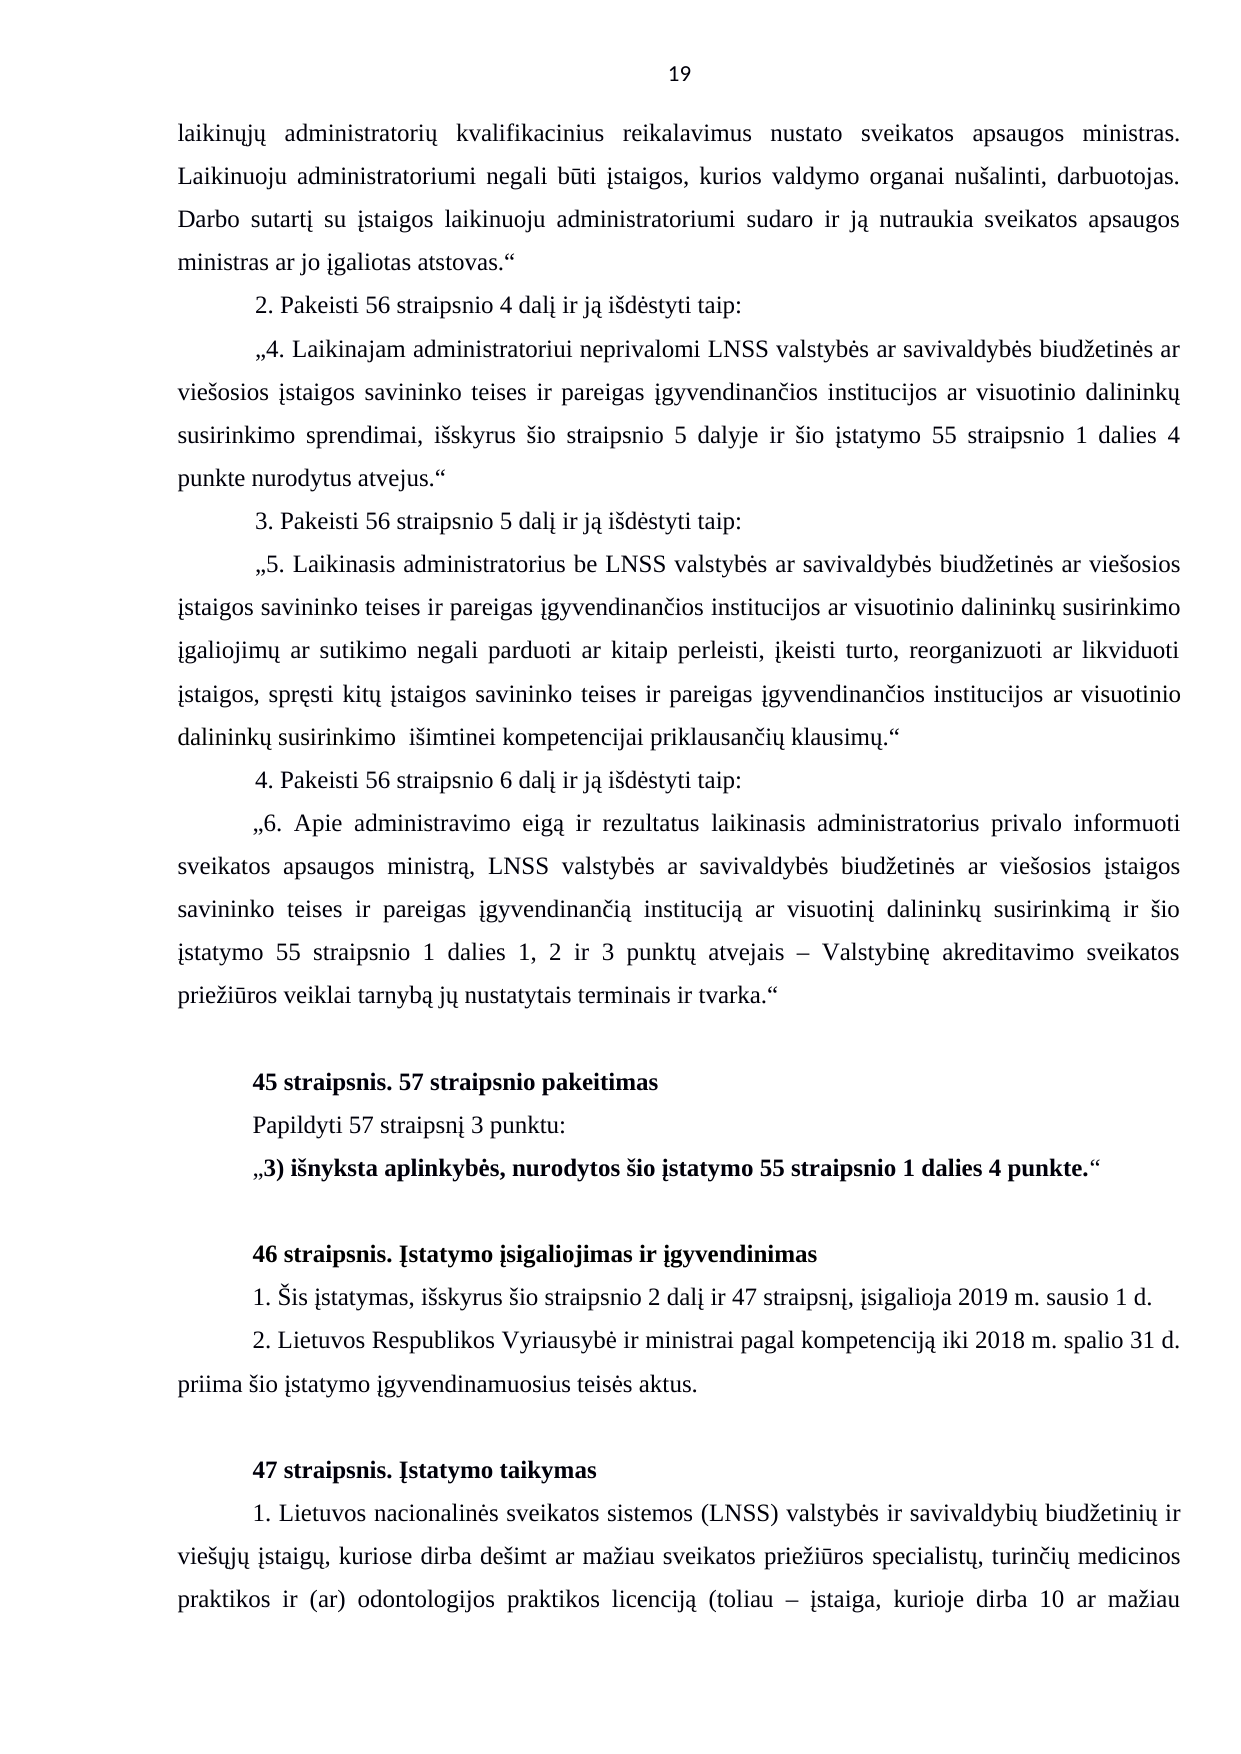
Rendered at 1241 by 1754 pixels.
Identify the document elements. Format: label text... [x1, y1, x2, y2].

text Papildyti 57 straipsnį 3 punktu: [177, 1110, 1181, 1139]
text 47 straipsnis. Įstatymo taikymas [177, 1455, 1181, 1484]
text „5. Laikinasis administratorius be LNSS valstybės ar savivaldybės biudžetinės ar viešosios įstaigos savininko teises ir pareigas įgyvendinančios institucijos ar visuotinio dalininkų susirinkimo įgaliojimų ar sutikimo negali parduoti ar kitaip perleisti, įkeisti turto, reorganizuoti ar likviduoti įstaigos, spręsti kitų įstaigos savininko teises ir pareigas įgyvendinančios institucijos ar visuotinio dalininkų susirinkimo išimtinei kompetencijai priklausančių klausimų.“ [177, 549, 1181, 751]
text 1. Lietuvos nacionalinės sveikatos sistemos (LNSS) valstybės ir savivaldybių biudžetinių ir viešųjų įstaigų, kuriose dirba dešimt ar mažiau sveikatos priežiūros specialistų, turinčių medicinos praktikos ir (ar) odontologijos praktikos licenciją (toliau – įstaiga, kurioje dirba 10 ar mažiau [177, 1498, 1181, 1613]
text 3. Pakeisti 56 straipsnio 5 dalį ir ją išdėstyti taip: [177, 506, 1181, 535]
text „4. Laikinajam administratoriui neprivalomi LNSS valstybės ar savivaldybės biudžetinės ar viešosios įstaigos savininko teises ir pareigas įgyvendinančios institucijos ar visuotinio dalininkų susirinkimo sprendimai, išskyrus šio straipsnio 5 dalyje ir šio įstatymo 55 straipsnio 1 dalies 4 punkte nurodytus atvejus.“ [177, 334, 1181, 492]
text 45 straipsnis. 57 straipsnio pakeitimas [177, 1067, 1181, 1096]
text 46 straipsnis. Įstatymo įsigaliojimas ir įgyvendinimas [177, 1239, 1181, 1268]
text 1. Šis įstatymas, išskyrus šio straipsnio 2 dalį ir 47 straipsnį, įsigalioja 2019 m. sausio 1 d. [177, 1282, 1181, 1311]
text „6. Apie administravimo eigą ir rezultatus laikinasis administratorius privalo informuoti sveikatos apsaugos ministrą, LNSS valstybės ar savivaldybės biudžetinės ar viešosios įstaigos savininko teises ir pareigas įgyvendinančią instituciją ar visuotinį dalininkų susirinkimą ir šio įstatymo 55 straipsnio 1 dalies 1, 2 ir 3 punktų atvejais – Valstybinę akreditavimo sveikatos priežiūros veiklai tarnybą jų nustatytais terminais ir tvarka.“ [177, 808, 1181, 1009]
text 2. Pakeisti 56 straipsnio 4 dalį ir ją išdėstyti taip: [177, 291, 1181, 319]
text laikinųjų administratorių kvalifikacinius reikalavimus nustato sveikatos apsaugos ministras. Laikinuoju administratoriumi negali būti įstaigos, kurios valdymo organai nušalinti, darbuotojas. Darbo sutartį su įstaigos laikinuoju administratoriumi sudaro ir ją nutraukia sveikatos apsaugos ministras ar jo įgaliotas atstovas.“ [177, 118, 1181, 276]
text 2. Lietuvos Respublikos Vyriausybė ir ministrai pagal kompetenciją iki 2018 m. spalio 31 d. priima šio įstatymo įgyvendinamuosius teisės aktus. [177, 1326, 1181, 1397]
text „3) išnyksta aplinkybės, nurodytos šio įstatymo 55 straipsnio 1 dalies 4 punkte.“ [177, 1153, 1181, 1182]
text 4. Pakeisti 56 straipsnio 6 dalį ir ją išdėstyti taip: [177, 765, 1181, 794]
